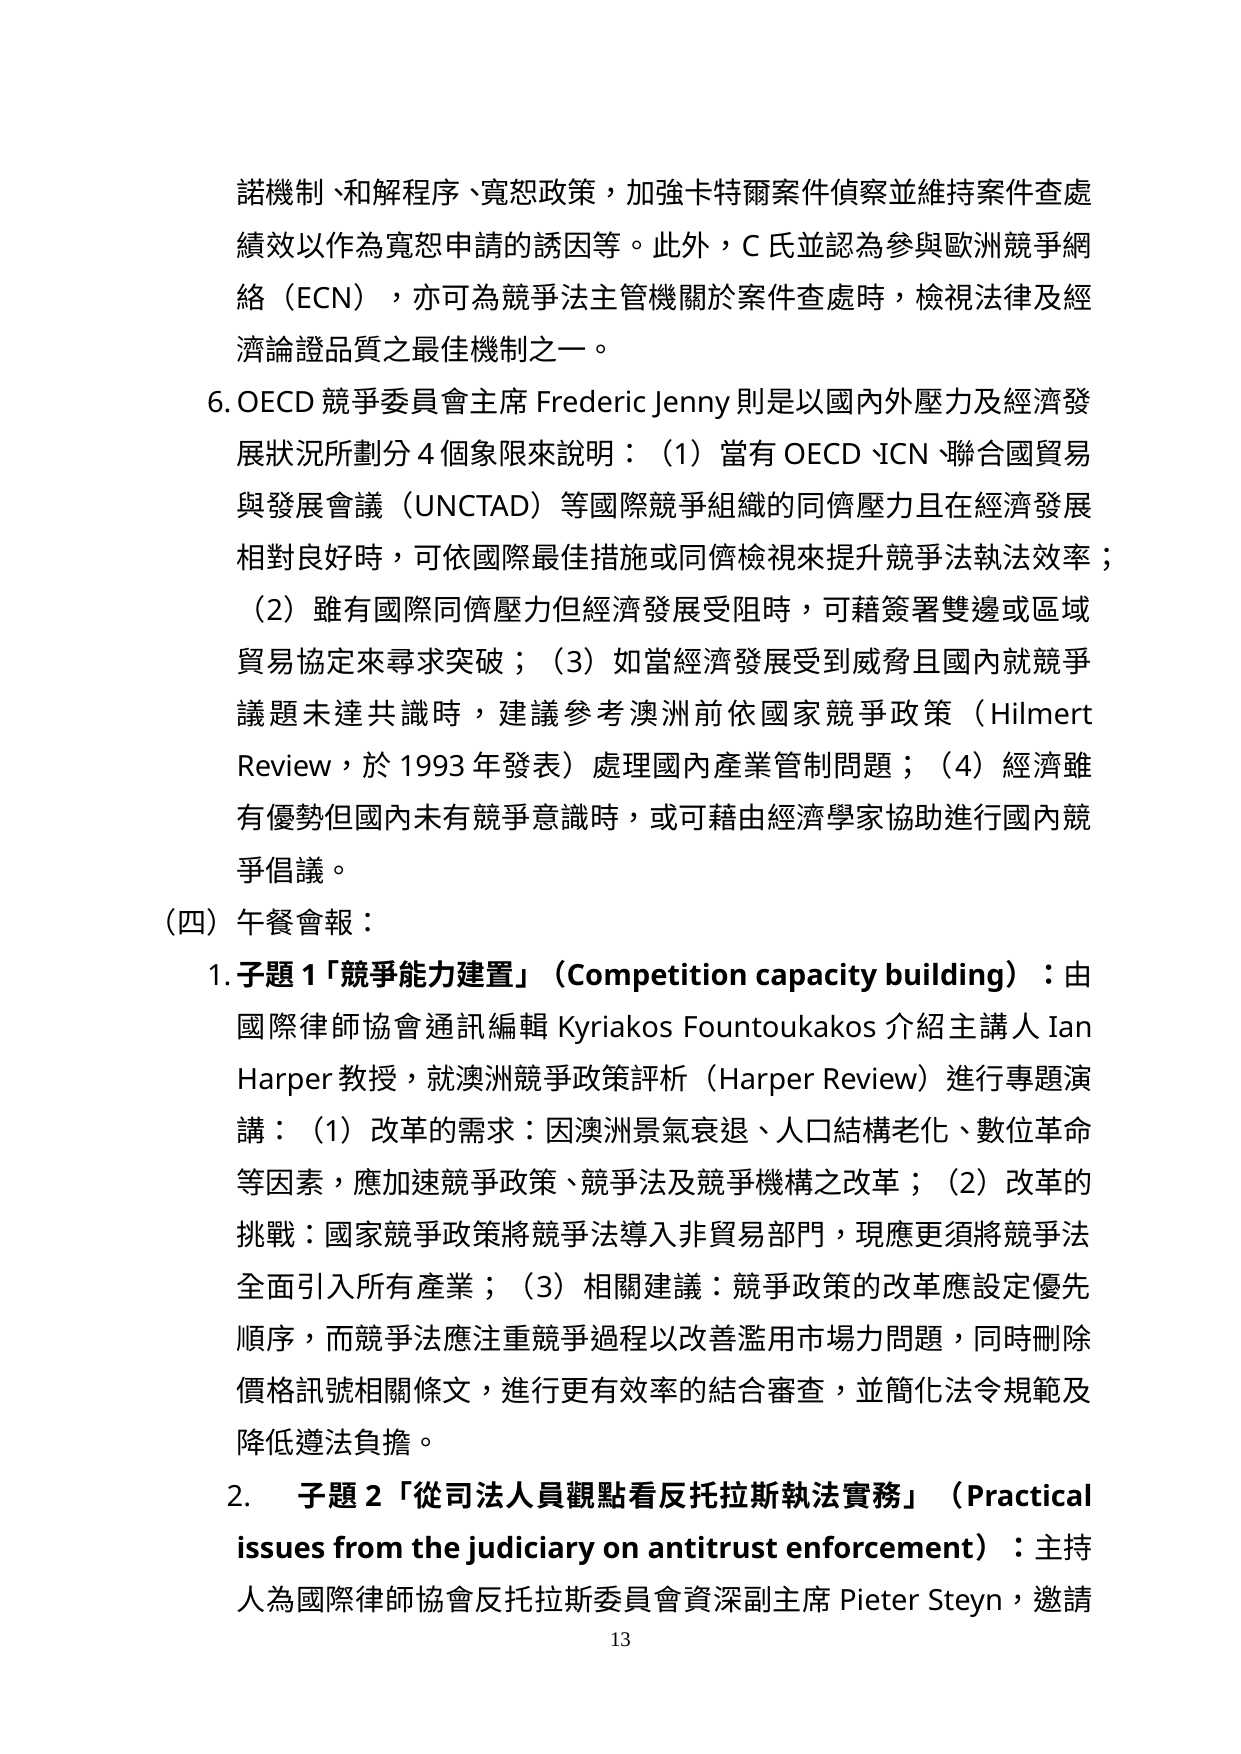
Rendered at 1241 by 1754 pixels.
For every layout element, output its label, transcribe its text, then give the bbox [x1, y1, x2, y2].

list 諾機制、和解程序、寬恕政策，加強卡特爾案件偵察並維持案件查處績效以作為寬恕申請的誘因等。此外，C氏並認為參與歐洲競爭網絡（ECN），亦可為競爭法主管機關於案件查處時，檢視法律及經濟論證品質之最佳機制之一。 [207, 162, 1092, 371]
list 午餐會報： [148, 891, 1092, 943]
list OECD競爭委員會主席Frederic Jenny則是以國內外壓力及經濟發展狀況所劃分4個象限來說明：（1）當有OECD、ICN、聯合國貿易與發展會議（UNCTAD）等國際競爭組織的同儕壓力且在經濟發展相對良好時，可依國際最佳措施或同儕檢視來提升競爭法執法效率；（2）雖有國際同儕壓力但經濟發展受阻時，可藉簽署雙邊或區域貿易協定來尋求突破；（3）如當經濟發展受到威脅且國內就競爭議題未達共識時，建議參考澳洲前依國家競爭政策（Hilmert Review，於1993年發表）處理國內產業管制問題；（4）經濟雖有優勢但國內未有競爭意識時，或可藉由經濟學家協助進行國內競爭倡議。 [207, 371, 1092, 891]
list 子題1「競爭能力建置」（Competition capacity building）：由國際律師協會通訊編輯Kyriakos Fountoukakos介紹主講人Ian Harper教授，就澳洲競爭政策評析（Harper Review）進行專題演講：（1）改革的需求：因澳洲景氣衰退、人口結構老化、數位革命等因素，應加速競爭政策、競爭法及競爭機構之改革；（2）改革的挑戰：國家競爭政策將競爭法導入非貿易部門，現應更須將競爭法全面引入所有產業；（3）相關建議：競爭政策的改革應設定優先順序，而競爭法應注重競爭過程以改善濫用市場力問題，同時刪除價格訊號相關條文，進行更有效率的結合審查，並簡化法令規範及降低遵法負擔。 [207, 943, 1092, 1464]
list 子題2「從司法人員觀點看反托拉斯執法實務」（Practical issues from the judiciary on antitrust enforcement）：主持人為國際律師協會反托拉斯委員會資深副主席Pieter Steyn，邀請 [226, 1464, 1092, 1621]
